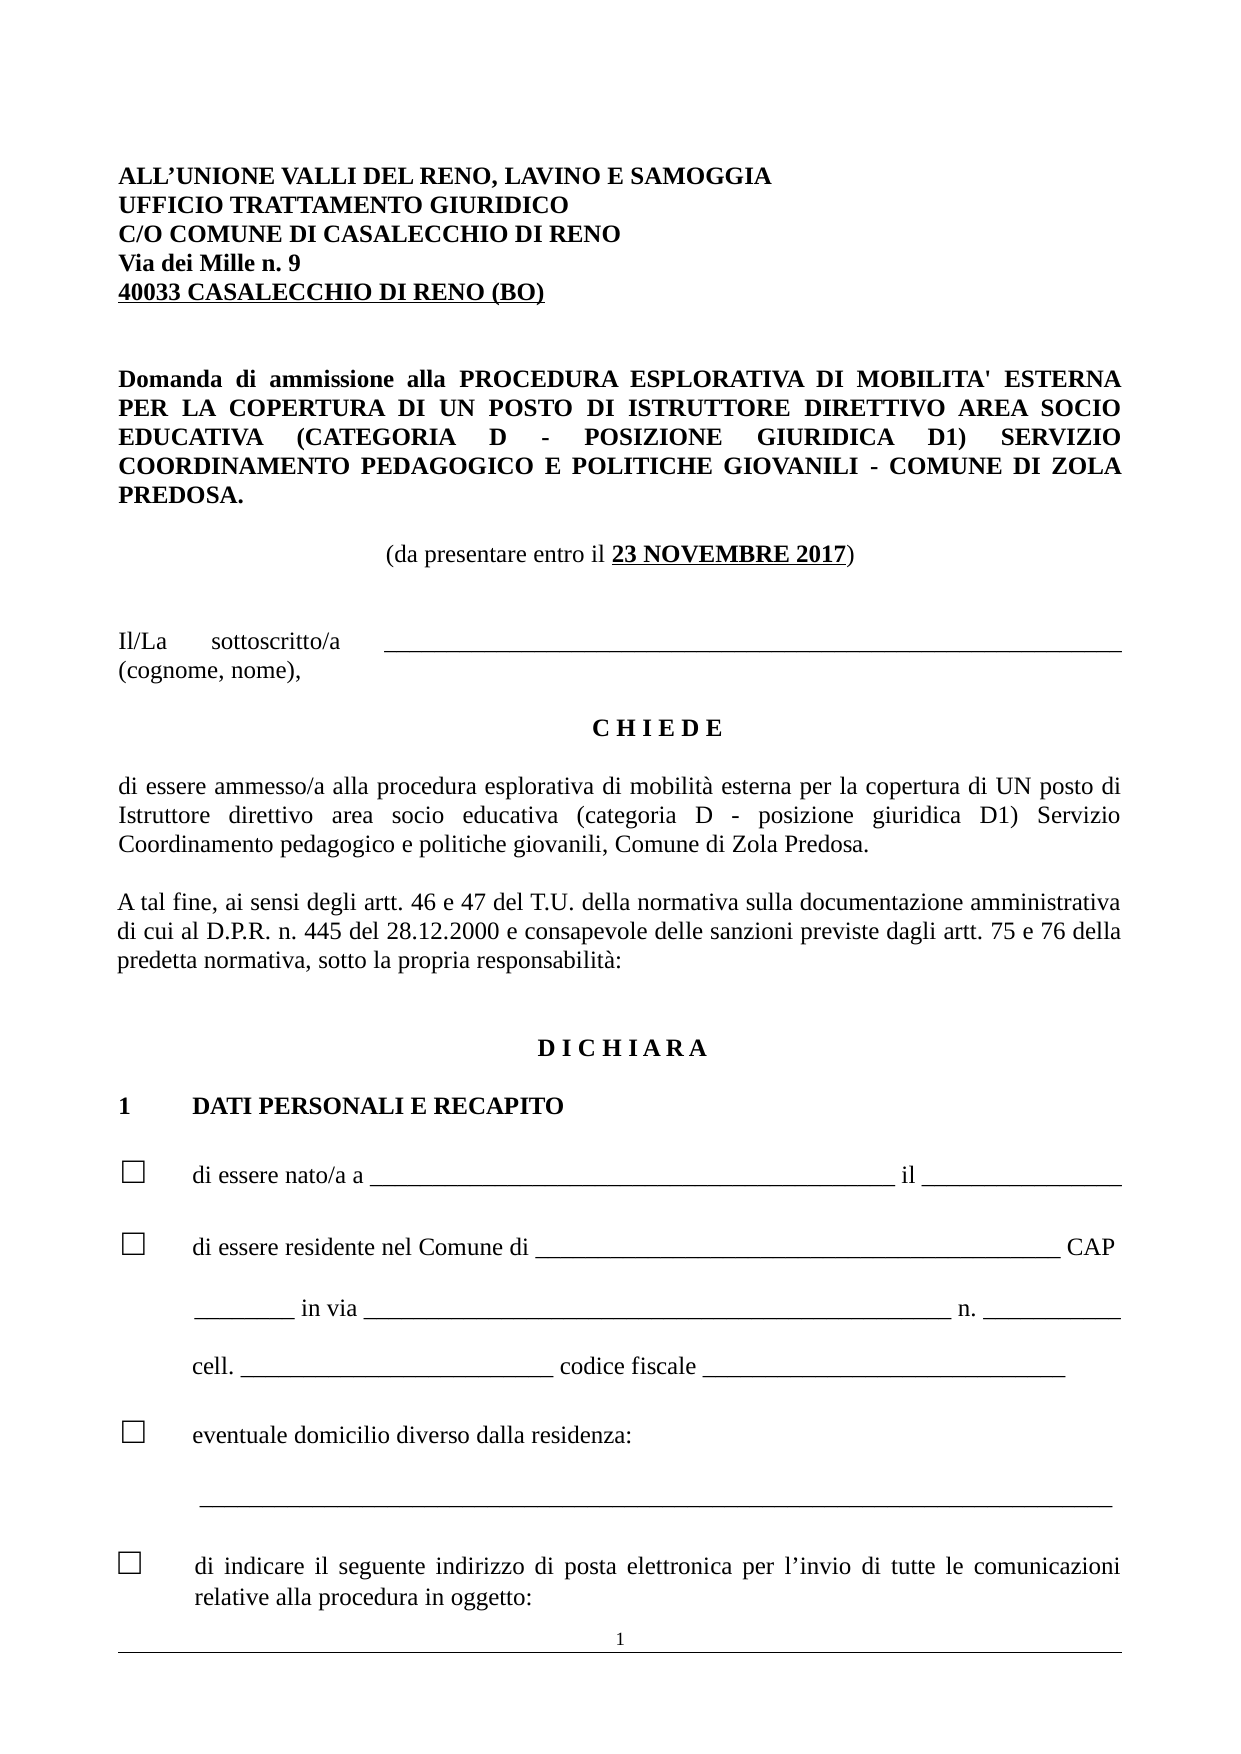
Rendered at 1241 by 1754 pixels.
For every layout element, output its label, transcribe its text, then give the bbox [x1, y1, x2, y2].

text □ di essere residente nel Comune di __________________________________________ CAP [122, 1221, 1122, 1264]
text UFFICIO TRATTAMENTO GIURIDICO [118, 190, 1122, 219]
text di essere ammesso/a alla procedura esplorativa di mobilità esterna per la copertura di UN posto di Istruttore direttivo area socio educativa (categoria D - posizione giuridica D1) Servizio Coordinamento pedagogico e politiche giovanili, Comune di Zola Predosa. [118, 771, 1122, 858]
text C H I E D E [122, 713, 1122, 742]
text D I C H I A R A [122, 1032, 1122, 1062]
text ALL’UNIONE VALLI DEL RENO, LAVINO E SAMOGGIA [118, 161, 1122, 190]
text (da presentare entro il 23 NOVEMBRE 2017) [118, 538, 1122, 567]
table_header [111, 134, 620, 161]
table_header [620, 134, 1129, 161]
text Domanda di ammissione alla PROCEDURA ESPLORATIVA DI MOBILITA' ESTERNA PER LA COPERTURA DI UN POSTO DI ISTRUTTORE DIRETTIVO AREA SOCIO EDUCATIVA (CATEGORIA D - POSIZIONE GIURIDICA D1) SERVIZIO COORDINAMENTO PEDAGOGICO E POLITICHE GIOVANILI - COMUNE DI ZOLA PREDOSA. [118, 364, 1122, 509]
text 1 DATI PERSONALI E RECAPITO [118, 1091, 1122, 1120]
text Via dei Mille n. 9 [118, 248, 1122, 277]
text cell. _________________________ codice fiscale _____________________________ [192, 1351, 1122, 1380]
text _________________________________________________________________________ [193, 1481, 1122, 1510]
text Il/La sottoscritto/a ___________________________________________________________ (cognome, nome), [118, 626, 1122, 684]
text □ eventuale domicilio diverso dalla residenza: [122, 1409, 1122, 1452]
text C/O COMUNE DI CASALECCHIO DI RENO [118, 219, 1122, 248]
text □ di essere nato/a a __________________________________________ il ________________ [122, 1149, 1122, 1192]
text □ di indicare il seguente indirizzo di posta elettronica per l’invio di tutte le comunicazioni relative alla procedura in oggetto: [118, 1539, 1122, 1611]
text ________ in via _______________________________________________ n. ___________ [194, 1293, 1122, 1322]
text A tal fine, ai sensi degli artt. 46 e 47 del T.U. della normativa sulla documentazione amministrativa di cui al D.P.R. n. 445 del 28.12.2000 e consapevole delle sanzioni previste dagli artt. 75 e 76 della predetta normativa, sotto la propria responsabilità: [117, 887, 1122, 974]
text 40033 CASALECCHIO DI RENO (BO) [118, 277, 1122, 306]
